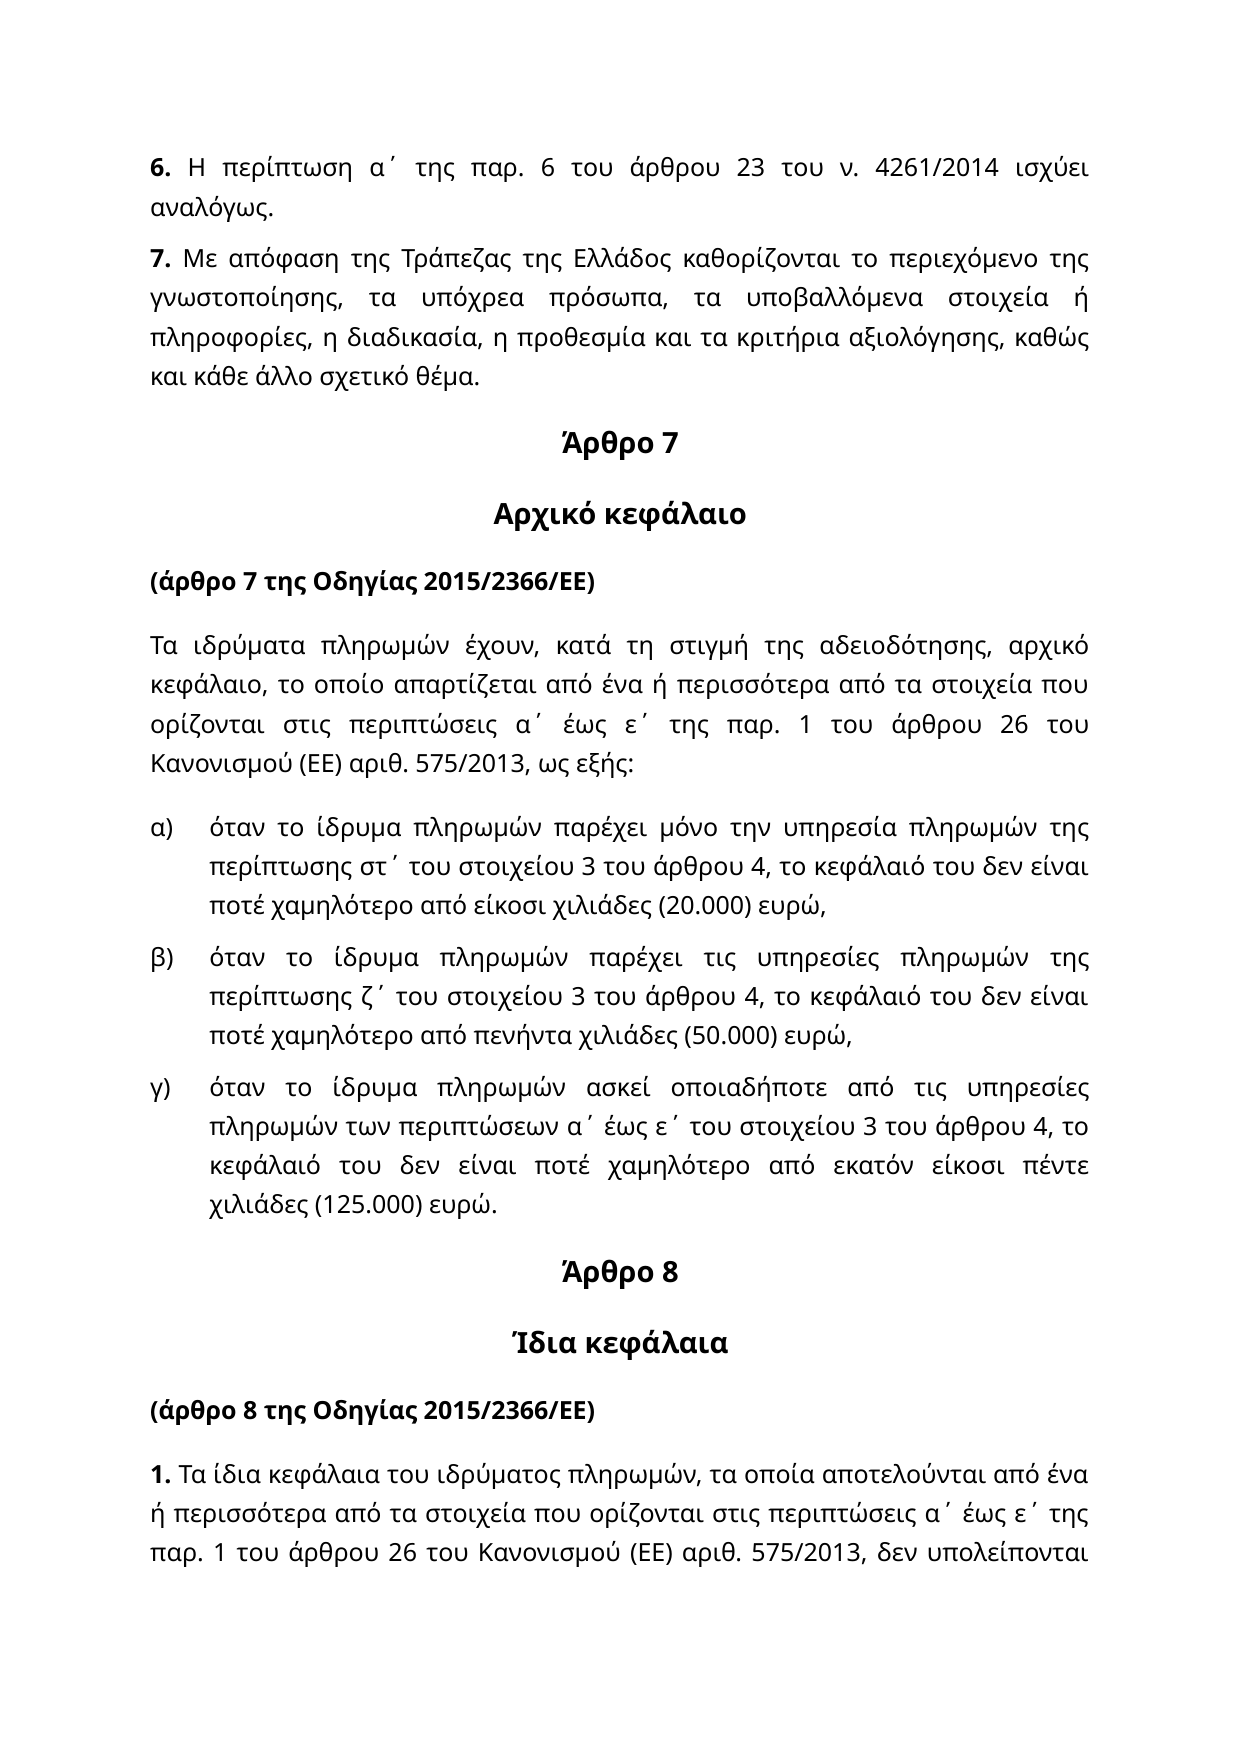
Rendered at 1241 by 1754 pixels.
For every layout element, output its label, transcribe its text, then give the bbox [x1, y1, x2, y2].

text 6. Η περίπτωση α΄ της παρ. 6 του άρθρου 23 του ν. 4261/2014 ισχύει αναλόγως. [150, 150, 1090, 223]
text (άρθρο 7 της Οδηγίας 2015/2366/ΕΕ) [150, 564, 1090, 598]
list γ) όταν το ίδρυμα πληρωμών ασκεί οποιαδήποτε από τις υπηρεσίες πληρωμών των περιπτώσεων α΄ έως ε΄ του στοιχείου 3 του άρθρου 4, το κεφάλαιό του δεν είναι ποτέ χαμηλότερο από εκατόν είκοσι πέντε χιλιάδες (125.000) ευρώ. [150, 1069, 1090, 1221]
text Τα ιδρύματα πληρωμών έχουν, κατά τη στιγμή της αδειοδότησης, αρχικό κεφάλαιο, το οποίο απαρτίζεται από ένα ή περισσότερα από τα στοιχεία που ορίζονται στις περιπτώσεις α΄ έως ε΄ της παρ. 1 του άρθρου 26 του Κανονισμού (ΕΕ) αριθ. 575/2013, ως εξής: [150, 628, 1090, 779]
text 7. Με απόφαση της Τράπεζας της Ελλάδος καθορίζονται το περιεχόμενο της γνωστοποίησης, τα υπόχρεα πρόσωπα, τα υποβαλλόμενα στοιχεία ή πληροφορίες, η διαδικασία, η προθεσμία και τα κριτήρια αξιολόγησης, καθώς και κάθε άλλο σχετικό θέμα. [150, 241, 1090, 392]
text 1. Τα ίδια κεφάλαια του ιδρύματος πληρωμών, τα οποία αποτελούνται από ένα ή περισσότερα από τα στοιχεία που ορίζονται στις περιπτώσεις α΄ έως ε΄ της παρ. 1 του άρθρου 26 του Κανονισμού (ΕΕ) αριθ. 575/2013, δεν υπολείπονται [150, 1457, 1090, 1569]
subtitle Αρχικό κεφάλαιο [150, 493, 1090, 533]
list α) όταν το ίδρυμα πληρωμών παρέχει μόνο την υπηρεσία πληρωμών της περίπτωσης στ΄ του στοιχείου 3 του άρθρου 4, το κεφάλαιό του δεν είναι ποτέ χαμηλότερο από είκοσι χιλιάδες (20.000) ευρώ, [150, 809, 1090, 922]
subtitle Άρθρο 7 [150, 422, 1090, 462]
text (άρθρο 8 της Οδηγίας 2015/2366/ΕΕ) [150, 1392, 1090, 1427]
subtitle Άρθρο 8 [150, 1251, 1090, 1291]
subtitle Ίδια κεφάλαια [150, 1322, 1090, 1362]
list β) όταν το ίδρυμα πληρωμών παρέχει τις υπηρεσίες πληρωμών της περίπτωσης ζ΄ του στοιχείου 3 του άρθρου 4, το κεφάλαιό του δεν είναι ποτέ χαμηλότερο από πενήντα χιλιάδες (50.000) ευρώ, [150, 939, 1090, 1052]
